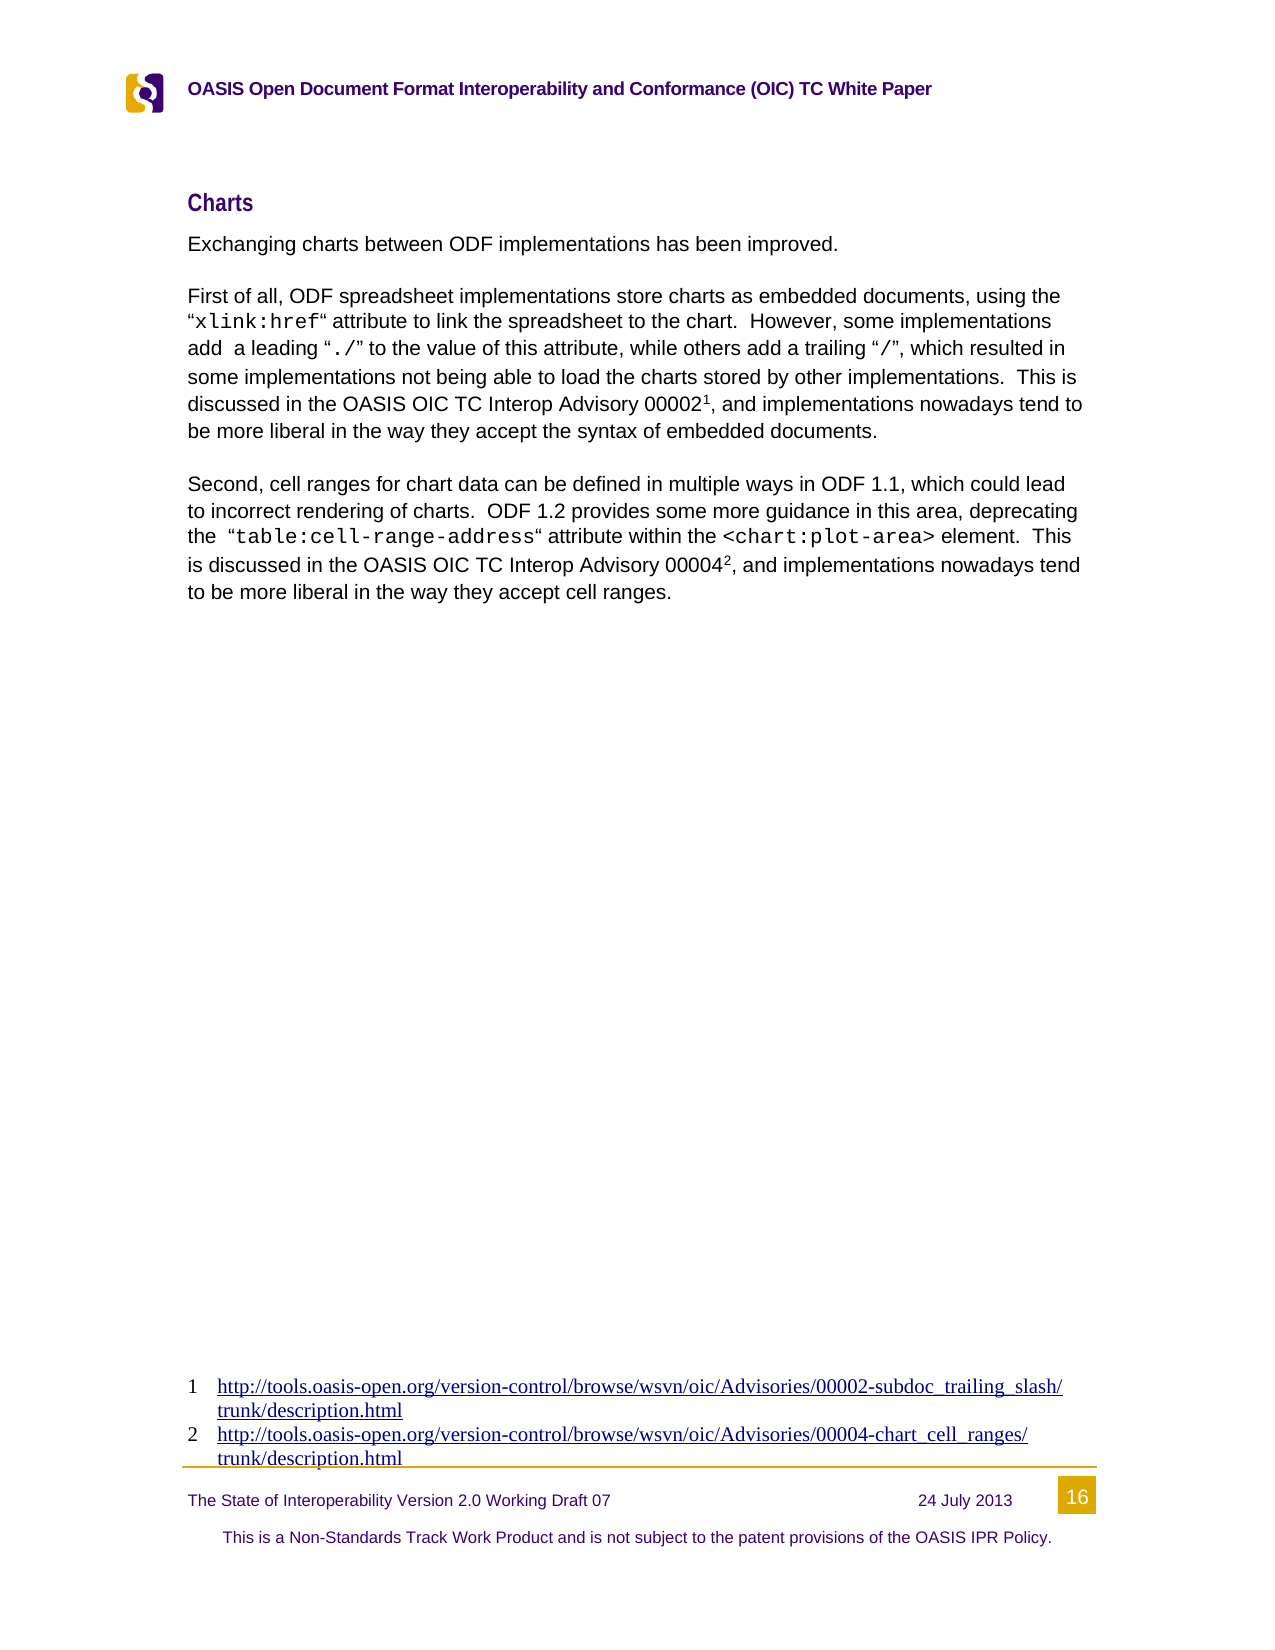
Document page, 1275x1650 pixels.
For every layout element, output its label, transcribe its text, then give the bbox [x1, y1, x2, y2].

subtitle Charts [187, 187, 1087, 216]
text Exchanging charts between ODF implementations has been improved. [187, 229, 1087, 256]
text http://tools.oasis-open.org/version-control/browse/wsvn/oic/Advisories/00004-chart_cell_ranges/trunk/description.html [187, 1422, 1087, 1466]
picture [126, 73, 164, 113]
text http://tools.oasis-open.org/version-control/browse/wsvn/oic/Advisories/00002-subdoc_trailing_slash/trunk/description.html [187, 1374, 1087, 1422]
text First of all, ODF spreadsheet implementations store charts as embedded documents, using the “xlink:href“ attribute to link the spreadsheet to the chart. However, some implementations add a leading “./” to the value of this attribute, while others add a trailing “/”, which resulted in some implementations not being able to load the charts stored by other implementations. This is discussed in the OASIS OIC TC Interop Advisory 00002, and implementations nowadays tend to be more liberal in the way they accept the syntax of embedded documents. [187, 281, 1087, 443]
text Second, cell ranges for chart data can be defined in multiple ways in ODF 1.1, which could lead to incorrect rendering of charts. ODF 1.2 provides some more guidance in this area, deprecating the “table:cell-range-address“ attribute within the <chart:plot-area> element. This is discussed in the OASIS OIC TC Interop Advisory 00004, and implementations nowadays tend to be more liberal in the way they accept cell ranges. [187, 468, 1087, 604]
